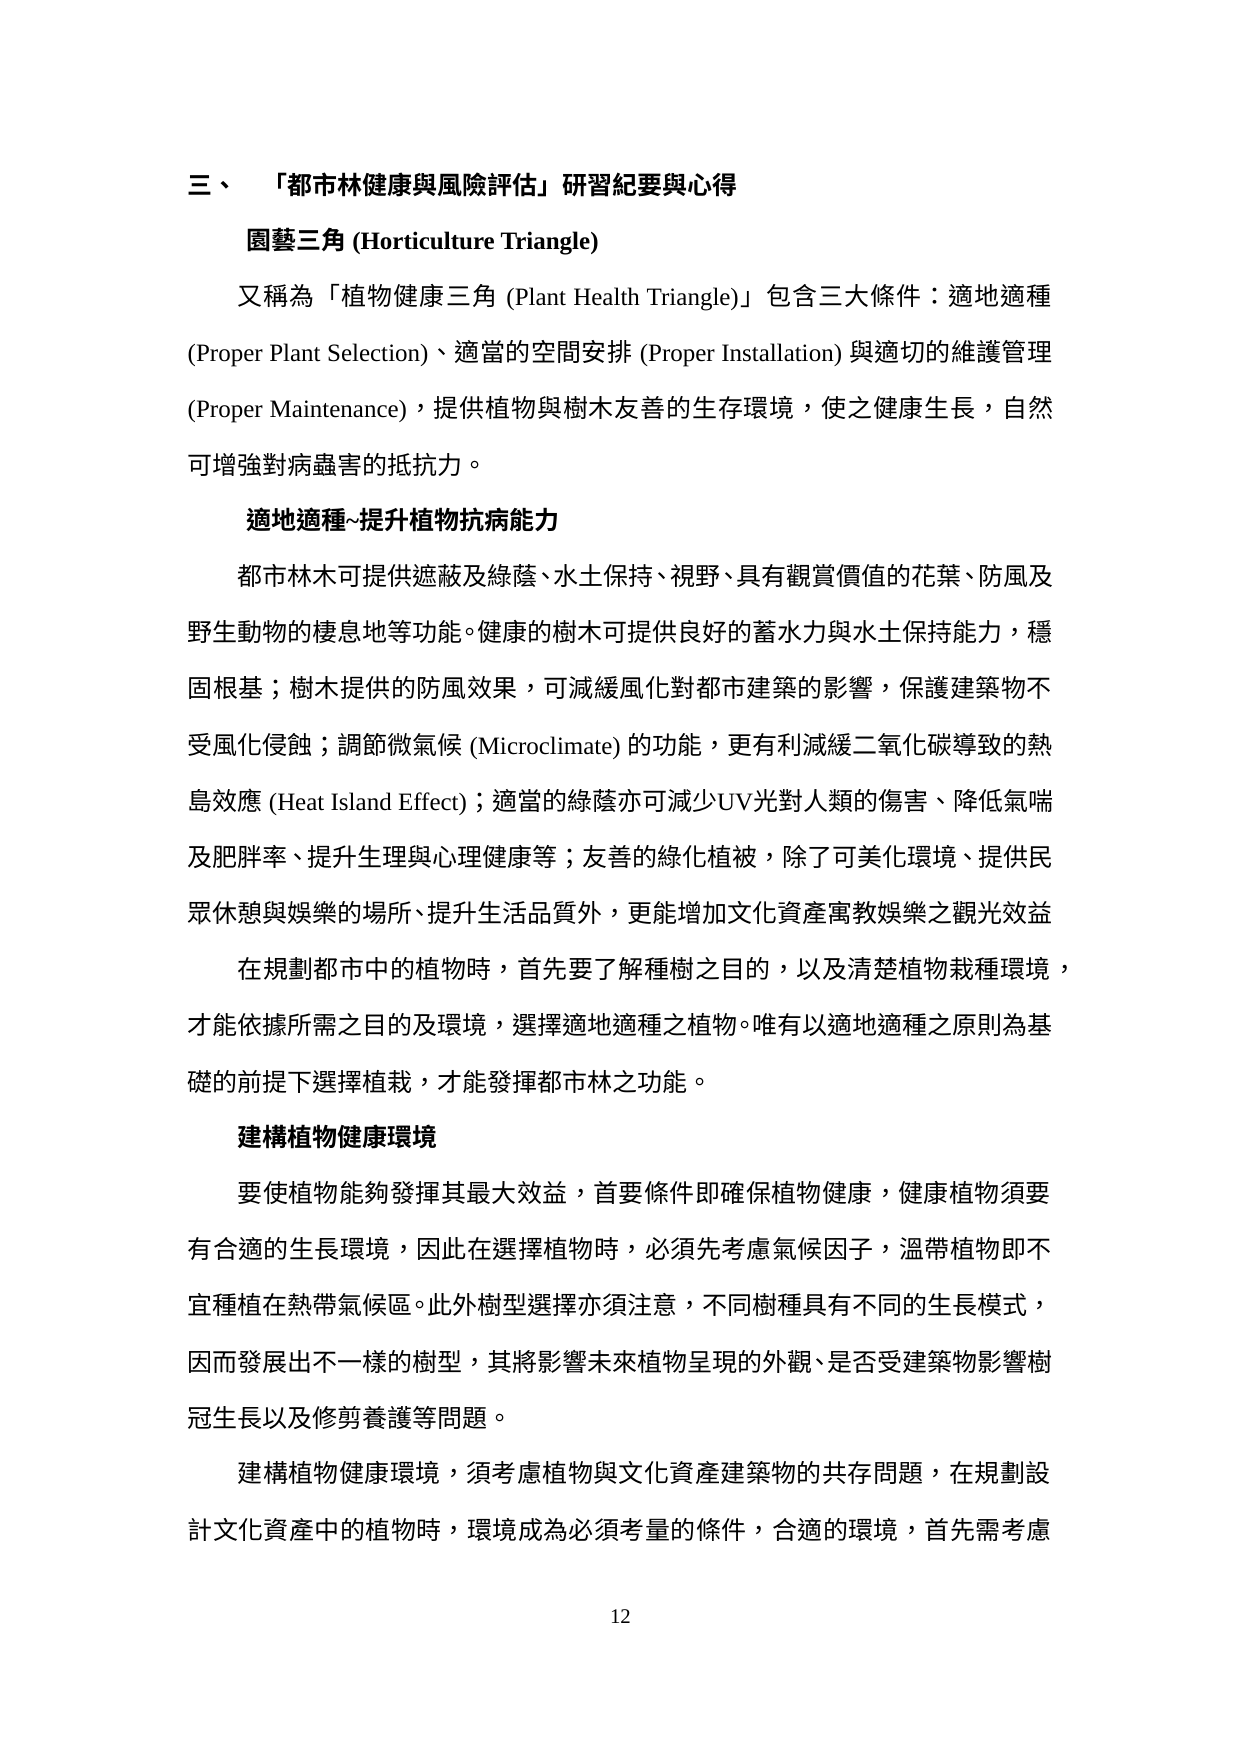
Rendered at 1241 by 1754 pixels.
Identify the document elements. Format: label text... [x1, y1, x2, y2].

text 又稱為「植物健康三角 (Plant Health Triangle)」包含三大條件：適地適種 (Proper Plant Selection)、適當的空間安排 (Proper Installation) 與適切的維護管理 (Proper Maintenance)，提供植物與樹木友善的生存環境，使之健康生長，自然可增強對病蟲害的抵抗力。 [187, 276, 1053, 482]
text 建構植物健康環境，須考慮植物與文化資產建築物的共存問題，在規劃設計文化資產中的植物時，環境成為必須考量的條件，合適的環境，首先需考慮到植栽當下及未來之生長空間，在符合未來樹木生長的條件下栽植合宜的樹種，才能使樹木健康成長。其中尤以樹木根系是否能順利生長最為重要，俗話說「樹頭顧乎在，不怕樹尾做風颱」，樹木根系的生長模式是「廣而淺」的橫向發展，一棵樹木地上部的總生物質量 (Biomass) 與地下部的總生物質量應該要相等，至少維持約60%的根冠比，方可穩固樹木根基，減少傾倒之可能。若只為了增加環境中樹木的栽種數量，未保留足夠生長空間及根系保護區，導致規劃供樹木根部的生長空間呈現「深而窄」的狀態、堆疊水泥建材等重物壓迫根圈、傾倒廢棄物毒害根系，以及工程機具造成機械損害等，不僅無法發揮預期之優點，還將造成「頭重腳輕」的樹勢，增加後續維護管理的困難度，對樹木造成的傷害也將導致樹木衰弱凋零，甚至提高枝幹斷裂、倒伏的公共安全風險，反使樹木成為危及人身安全的不定時炸彈。 [187, 1453, 1053, 1547]
list 「都市林健康與風險評估」研習紀要與心得 [187, 164, 1053, 202]
text 適地適種~提升植物抗病能力 [196, 500, 1053, 538]
text 要使植物能夠發揮其最大效益，首要條件即確保植物健康，健康植物須要有合適的生長環境，因此在選擇植物時，必須先考慮氣候因子，溫帶植物即不宜種植在熱帶氣候區。此外樹型選擇亦須注意，不同樹種具有不同的生長模式，因而發展出不一樣的樹型，其將影響未來植物呈現的外觀、是否受建築物影響樹冠生長以及修剪養護等問題。 [187, 1173, 1053, 1435]
text 園藝三角 (Horticulture Triangle) [196, 220, 1053, 258]
text 都市林木可提供遮蔽及綠蔭、水土保持、視野、具有觀賞價值的花葉、防風及野生動物的棲息地等功能。健康的樹木可提供良好的蓄水力與水土保持能力，穩固根基；樹木提供的防風效果，可減緩風化對都市建築的影響，保護建築物不受風化侵蝕；調節微氣候 (Microclimate) 的功能，更有利減緩二氧化碳導致的熱島效應 (Heat Island Effect)；適當的綠蔭亦可減少UV光對人類的傷害、降低氣喘及肥胖率、提升生理與心理健康等；友善的綠化植被，除了可美化環境、提供民眾休憩與娛樂的場所、提升生活品質外，更能增加文化資產寓教娛樂之觀光效益。 [187, 556, 1053, 931]
text 建構植物健康環境 [187, 1117, 1053, 1154]
text 在規劃都市中的植物時，首先要了解種樹之目的，以及清楚植物栽種環境，才能依據所需之目的及環境，選擇適地適種之植物。唯有以適地適種之原則為基礎的前提下選擇植栽，才能發揮都市林之功能。 [187, 949, 1053, 1099]
